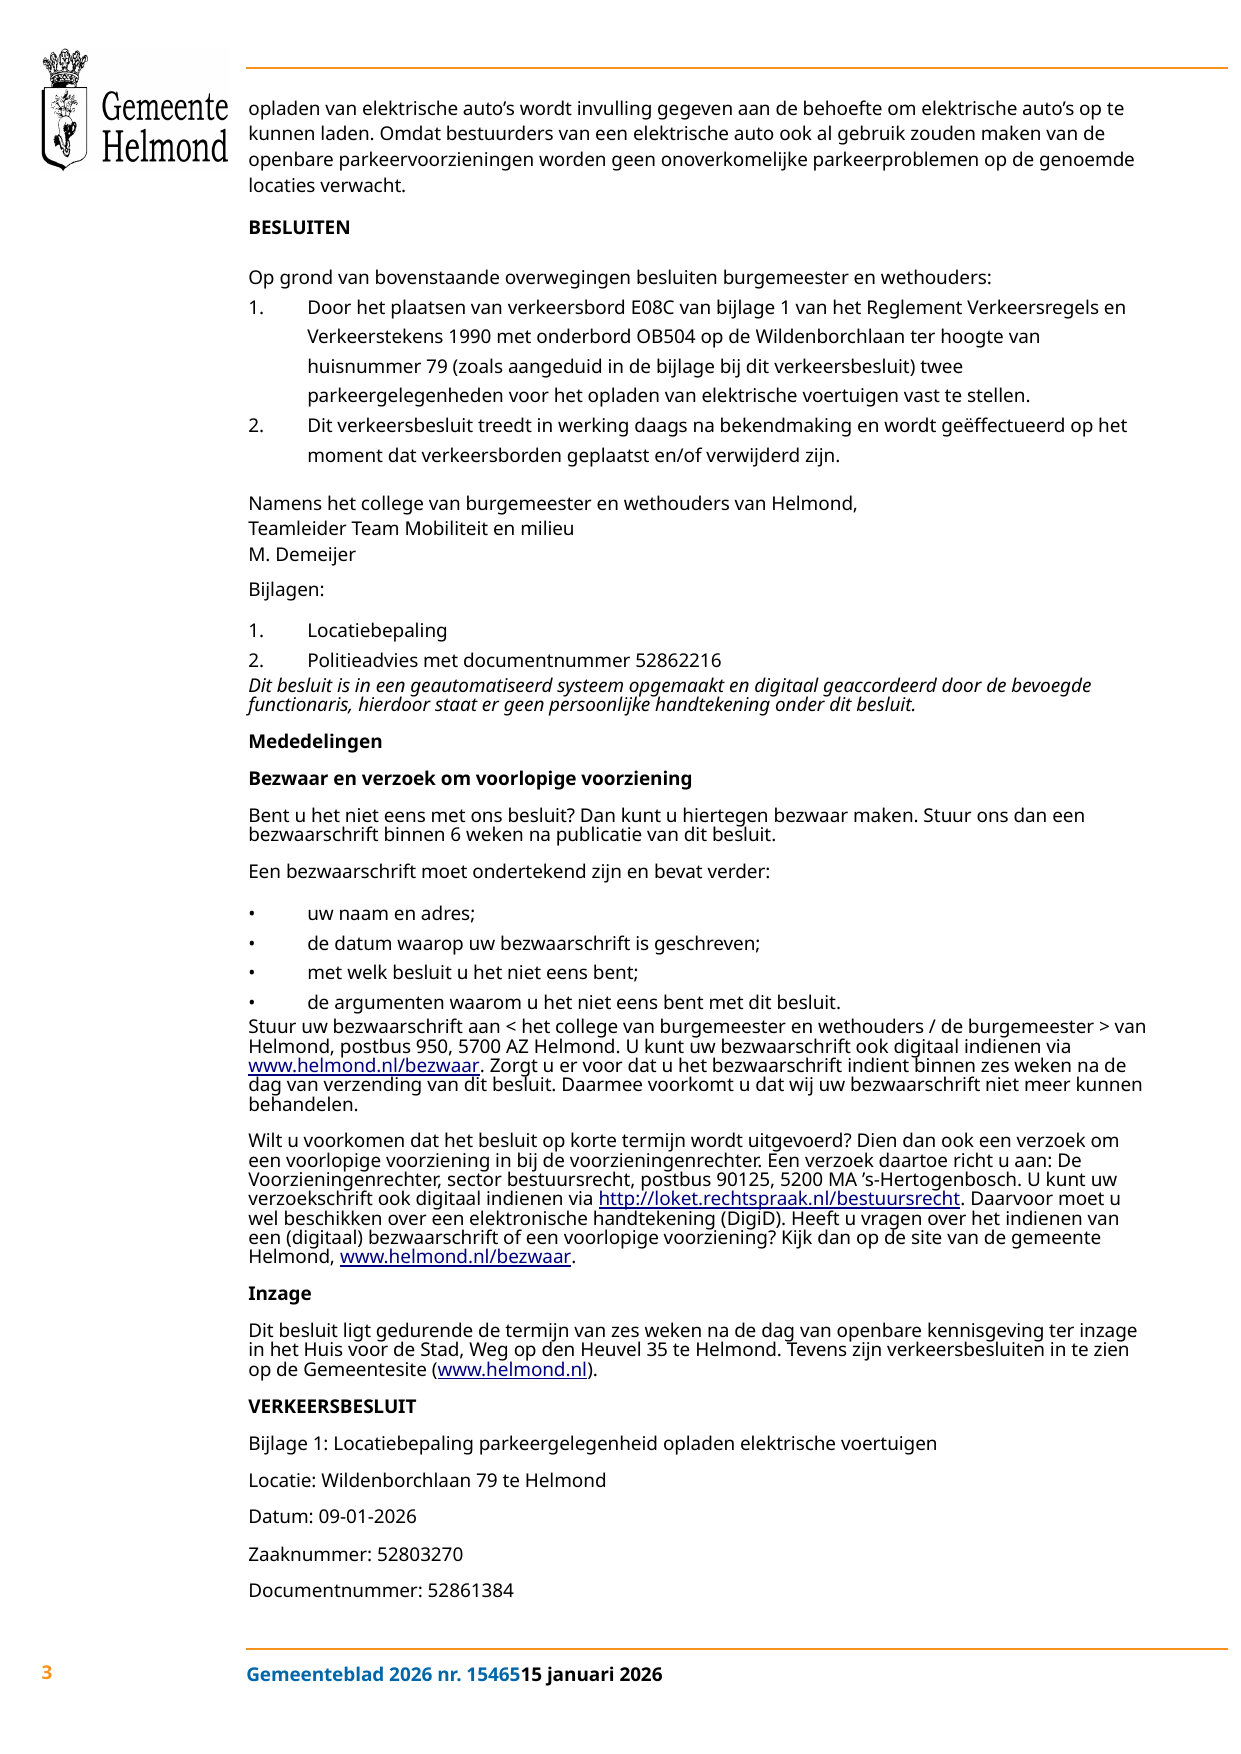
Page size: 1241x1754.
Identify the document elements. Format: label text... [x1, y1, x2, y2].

text Inzage [248, 1285, 1152, 1304]
text Locatie: Wildenborchlaan 79 te Helmond [248, 1472, 1152, 1491]
text Bijlagen: [248, 581, 1152, 600]
text Mededelingen [248, 733, 1152, 752]
list Dit verkeersbesluit treedt in werking daags na bekendmaking en wordt geëffectueerd op het moment dat verkeersborden geplaatst en/of verwijderd zijn. [248, 412, 1152, 468]
list de argumenten waarom u het niet eens bent met dit besluit. [248, 989, 1152, 1014]
list Politieadvies met documentnummer 52862216 [248, 647, 1152, 673]
text Wilt u voorkomen dat het besluit op korte termijn wordt uitgevoerd? Dien dan ook een verzoek om een voorlopige voorziening in bij de voorzieningenrechter. Een verzoek daartoe richt u aan: De Voorzieningenrechter, sector bestuursrecht, postbus 90125, 5200 MA ’s-Hertogenbosch. U kunt uw verzoekschrift ook digitaal indienen via http://loket.rechtspraak.nl/bestuursrecht. Daarvoor moet u wel beschikken over een elektronische handtekening (DigiD). Heeft u vragen over het indienen van een (digitaal) bezwaarschrift of een voorlopige voorziening? Kijk dan op de site van de gemeente Helmond, www.helmond.nl/bezwaar. [248, 1132, 1152, 1267]
text Op grond van bovenstaande overwegingen besluiten burgemeester en wethouders: [248, 264, 1152, 290]
text Datum: 09-01-2026 [248, 1508, 1152, 1528]
text Teamleider Team Mobiliteit en milieu [248, 515, 1152, 541]
text M. Demeijer [248, 541, 1152, 567]
text Bijlage 1: Locatiebepaling parkeergelegenheid opladen elektrische voertuigen [248, 1434, 1152, 1454]
list Locatiebepaling [248, 617, 1152, 643]
text Zaaknummer: 52803270 [248, 1546, 1152, 1565]
text Stuur uw bezwaarschrift aan < het college van burgemeester en wethouders / de burgemeester > van Helmond, postbus 950, 5700 AZ Helmond. U kunt uw bezwaarschrift ook digitaal indienen via www.helmond.nl/bezwaar. Zorgt u er voor dat u het bezwaarschrift indient binnen zes weken na de dag van verzending van dit besluit. Daarmee voorkomt u dat wij uw bezwaarschrift niet meer kunnen behandelen. [248, 1018, 1152, 1115]
list de datum waarop uw bezwaarschrift is geschreven; [248, 930, 1152, 955]
text Dit besluit ligt gedurende de termijn van zes weken na de dag van openbare kennisgeving ter inzage in het Huis voor de Stad, Weg op den Heuvel 35 te Helmond. Tevens zijn verkeersbesluiten in te zien op de Gemeentesite (www.helmond.nl). [248, 1322, 1152, 1380]
list Door het plaatsen van verkeersbord E08C van bijlage 1 van het Reglement Verkeersregels en Verkeerstekens 1990 met onderbord OB504 op de Wildenborchlaan ter hoogte van huisnummer 79 (zoals aangeduid in de bijlage bij dit verkeersbesluit) twee parkeergelegenheden voor het opladen van elektrische voertuigen vast te stellen. [248, 294, 1152, 408]
text Bent u het niet eens met ons besluit? Dan kunt u hiertegen bezwaar maken. Stuur ons dan een bezwaarschrift binnen 6 weken na publicatie van dit besluit. [248, 807, 1152, 845]
text BESLUITEN [248, 214, 1152, 240]
text opladen van elektrische auto’s wordt invulling gegeven aan de behoefte om elektrische auto’s op te kunnen laden. Omdat bestuurders van een elektrische auto ook al gebruik zouden maken van de openbare parkeervoorzieningen worden geen onoverkomelijke parkeerproblemen op de genoemde locaties verwacht. [248, 95, 1152, 198]
text Documentnummer: 52861384 [248, 1582, 1152, 1602]
text Dit besluit is in een geautomatiseerd systeem opgemaakt en digitaal geaccordeerd door de bevoegde functionaris, hierdoor staat er geen persoonlijke handtekening onder dit besluit. [248, 677, 1152, 715]
text Namens het college van burgemeester en wethouders van Helmond, [248, 490, 1152, 515]
picture [41, 47, 231, 172]
text Bezwaar en verzoek om voorlopige voorziening [248, 770, 1152, 789]
text Een bezwaarschrift moet ondertekend zijn en bevat verder: [248, 863, 1152, 882]
list met welk besluit u het niet eens bent; [248, 959, 1152, 985]
list uw naam en adres; [248, 900, 1152, 926]
text VERKEERSBESLUIT [248, 1398, 1152, 1417]
